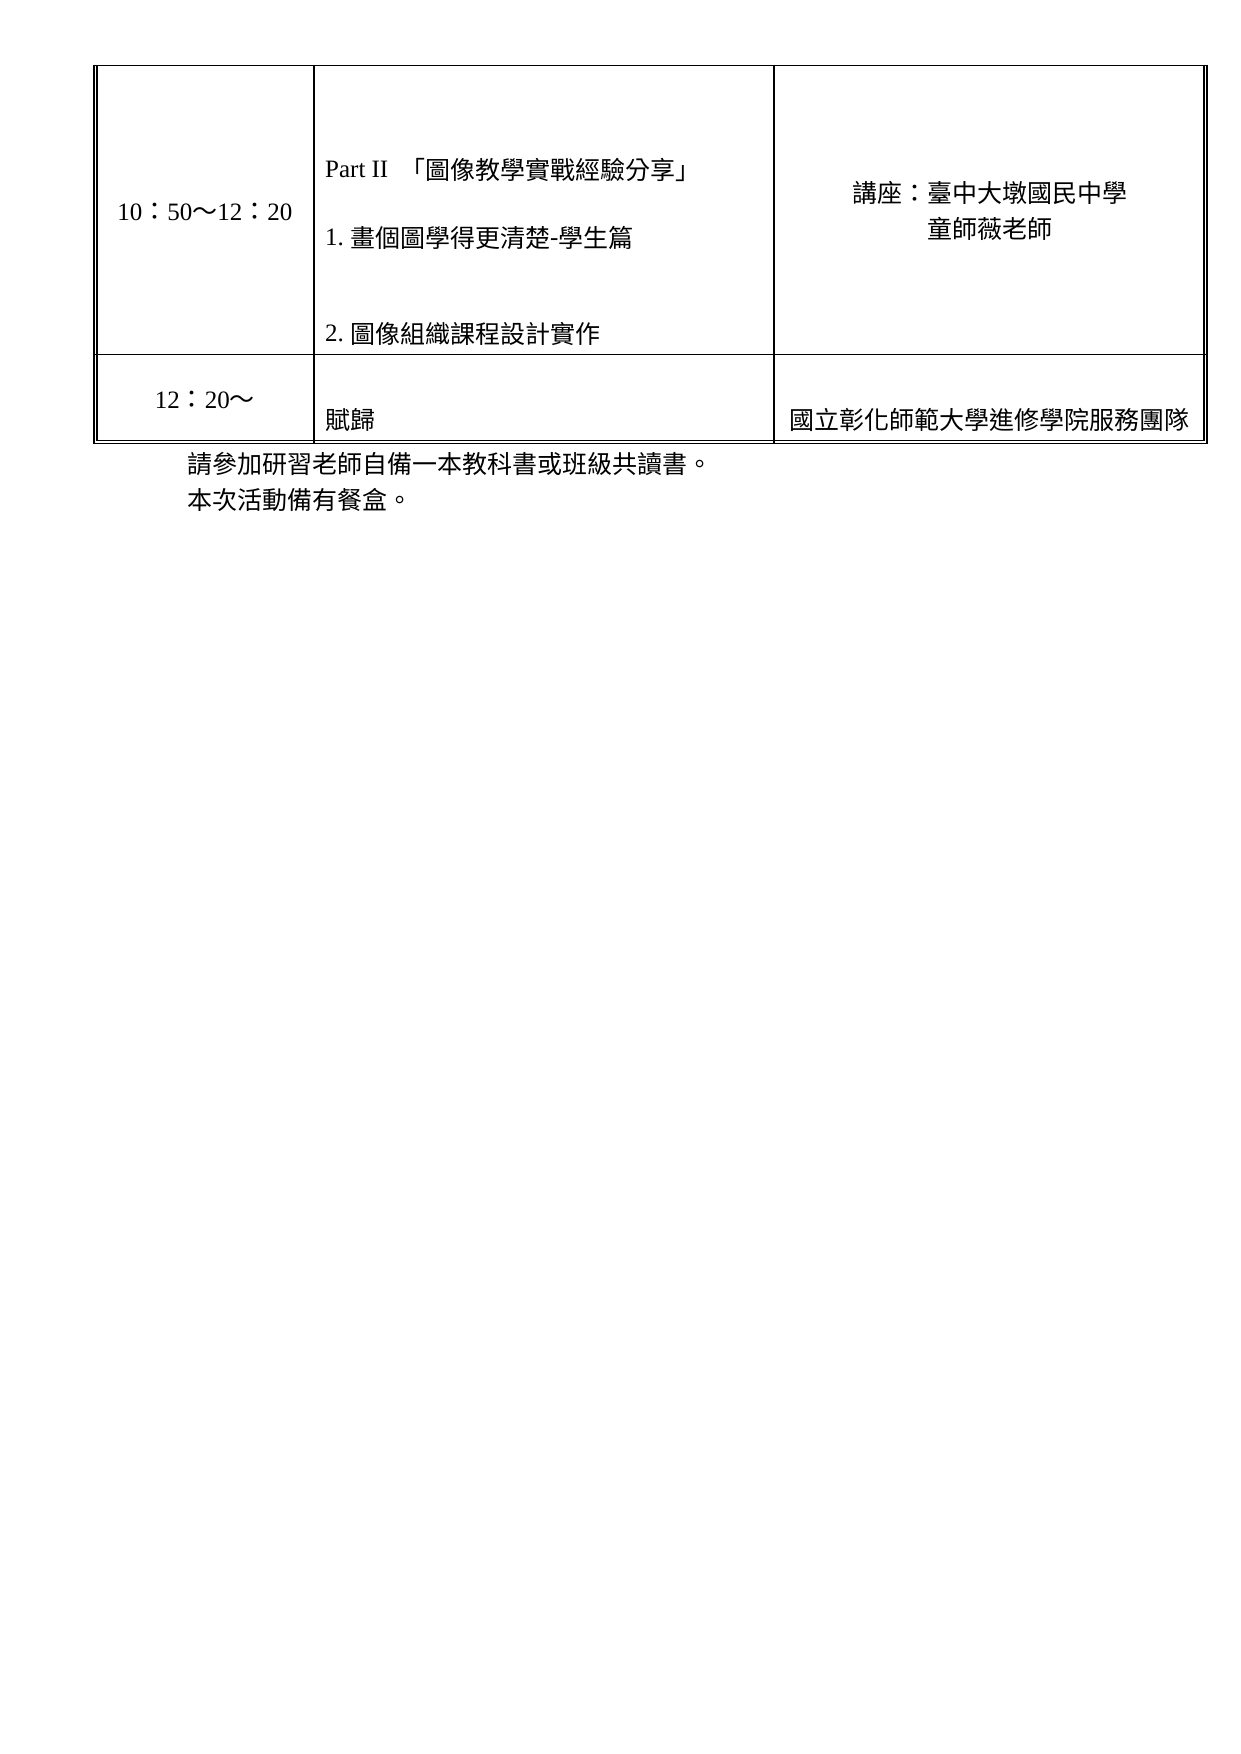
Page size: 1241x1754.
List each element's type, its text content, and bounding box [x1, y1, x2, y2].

table_cell 10：50～12：20 [98, 66, 313, 353]
table_cell 12：20～ [98, 355, 313, 439]
table_cell Part II 「圖像教學實戰經驗分享」 1. 畫個圖學得更清楚-學生篇 2. 圖像組織課程設計實作 [315, 66, 773, 353]
text 請參加研習老師自備一本教科書或班級共讀書。 [187, 444, 1053, 480]
table_cell 國立彰化師範大學進修學院服務團隊 [775, 355, 1203, 439]
table_cell 講座：臺中大墩國民中學 童師薇老師 [775, 66, 1203, 353]
text 本次活動備有餐盒。 [187, 480, 1053, 517]
table_cell 賦歸 [315, 355, 773, 439]
